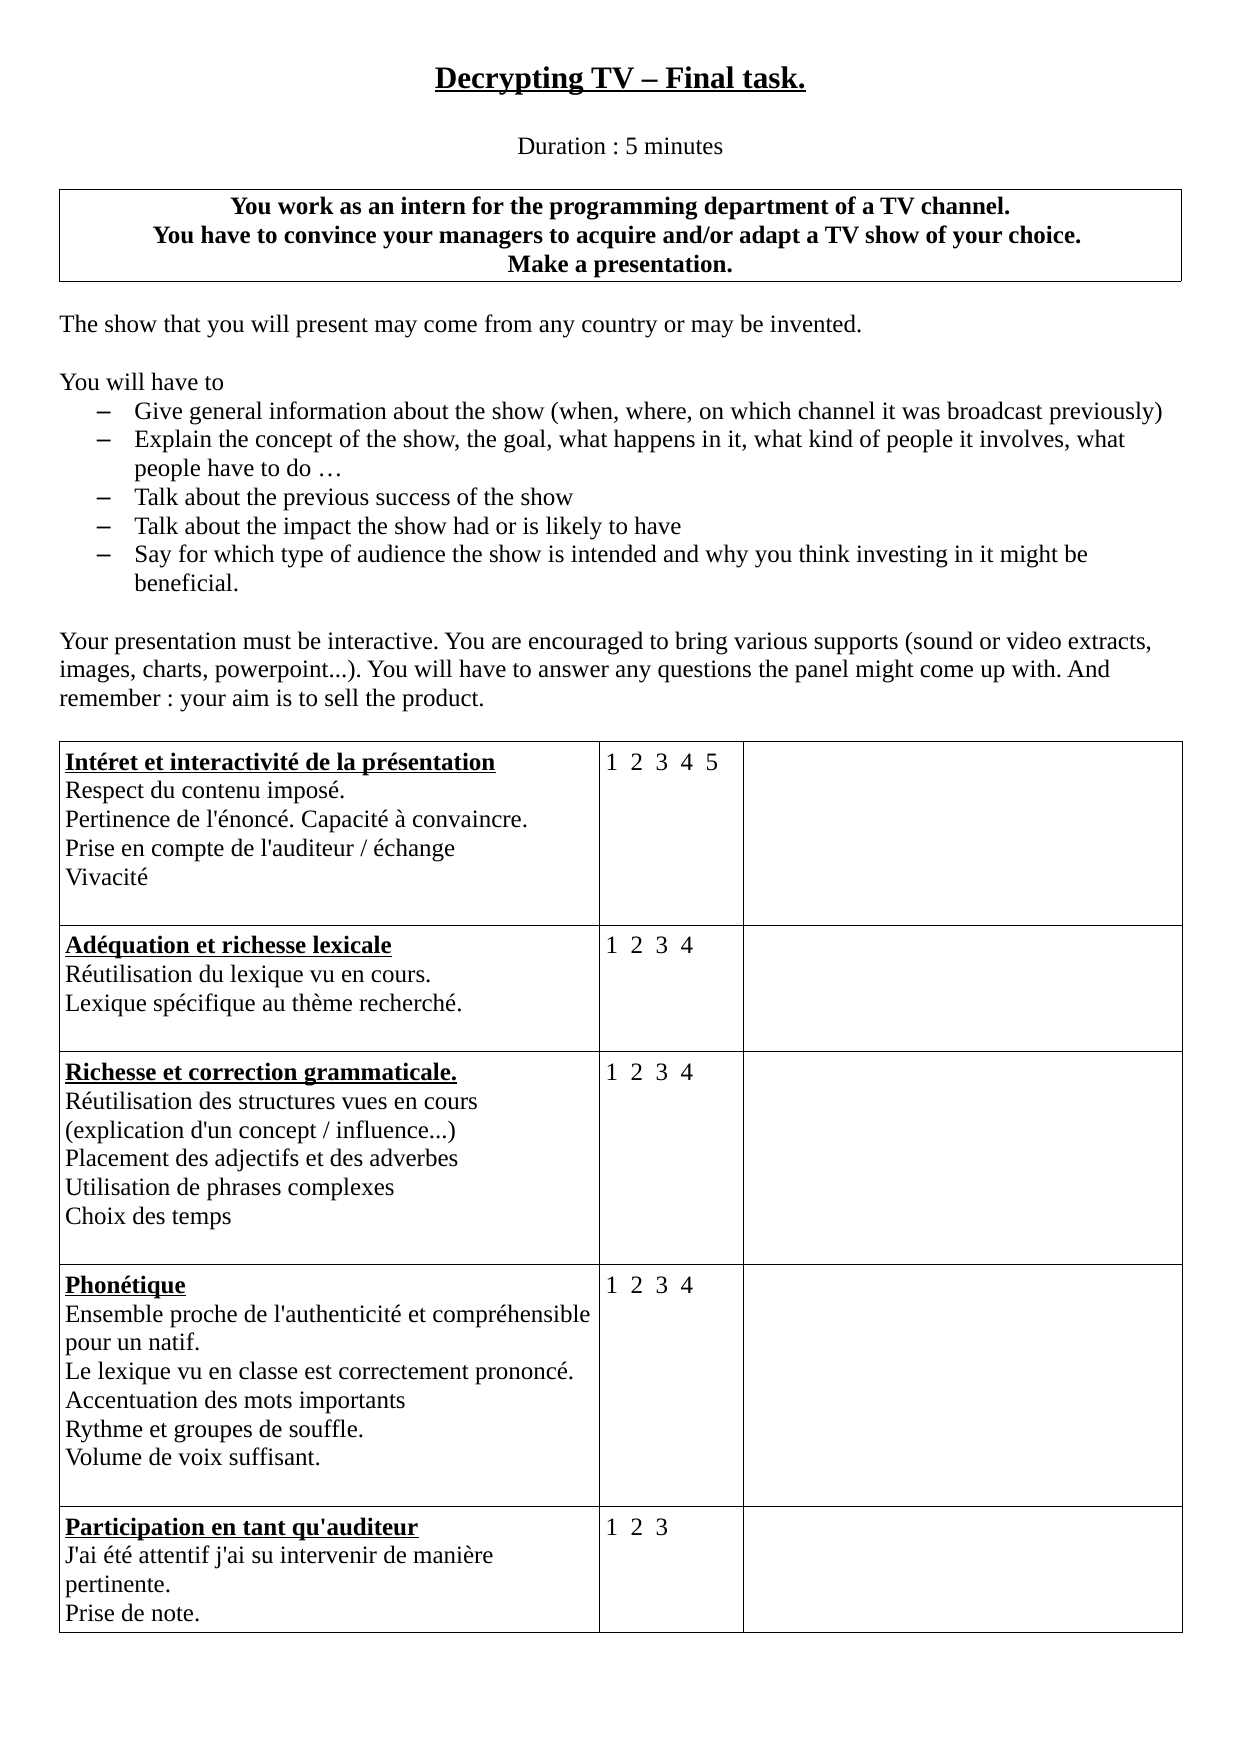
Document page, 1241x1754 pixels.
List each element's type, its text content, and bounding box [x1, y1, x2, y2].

text Make a presentation. [60, 246, 1181, 281]
table_cell Adéquation et richesse lexicale Réutilisation du lexique vu en cours. Lexique spécifique au thème recherché. [60, 926, 599, 1051]
list Explain the concept of the show, the goal, what happens in it, what kind of people it involves, what people have to do … [97, 424, 1181, 482]
table_cell 1 2 3 4 [600, 1052, 743, 1264]
table_cell [744, 1052, 1182, 1264]
text You have to convince your managers to acquire and/or adapt a TV show of your choice. [60, 217, 1181, 246]
list Talk about the previous success of the show [97, 482, 1181, 511]
table_cell 1 2 3 4 [600, 926, 743, 1051]
text The show that you will present may come from any country or may be invented. [59, 309, 1181, 338]
table_cell [744, 1265, 1182, 1506]
text Your presentation must be interactive. You are encouraged to bring various supports (sound or video extracts, images, charts, powerpoint...). You will have to answer any questions the panel might come up with. And remember : your aim is to sell the product. [59, 626, 1181, 712]
list Say for which type of audience the show is intended and why you think investing in it might be beneficial. [97, 539, 1181, 597]
table_cell 1 2 3 [600, 1507, 743, 1632]
table_cell 1 2 3 4 [600, 1265, 743, 1506]
table_cell [744, 926, 1182, 1051]
list Talk about the impact the show had or is likely to have [97, 511, 1181, 539]
table_cell Phonétique Ensemble proche de l'authenticité et compréhensible pour un natif. Le lexique vu en classe est correctement prononcé. Accentuation des mots importants Rythme et groupes de souffle. Volume de voix suffisant. [60, 1265, 599, 1506]
text Duration : 5 minutes [59, 131, 1181, 160]
table_header Intéret et interactivité de la présentation Respect du contenu imposé. Pertinence de l'énoncé. Capacité à convaincre. Prise en compte de l'auditeur / échange Vivacité [60, 742, 599, 925]
table_cell [744, 1507, 1182, 1632]
text You will have to [59, 367, 1181, 396]
table_header 1 2 3 4 5 [600, 742, 743, 925]
text You work as an intern for the programming department of a TV channel. [60, 190, 1181, 217]
table_cell Participation en tant qu'auditeur J'ai été attentif j'ai su intervenir de manière pertinente. Prise de note. [60, 1507, 599, 1632]
list Give general information about the show (when, where, on which channel it was broadcast previously) [97, 396, 1181, 424]
table_header [744, 742, 1182, 925]
text Decrypting TV – Final task. [59, 59, 1181, 95]
table_cell Richesse et correction grammaticale. Réutilisation des structures vues en cours (explication d'un concept / influence...) Placement des adjectifs et des adverbes Utilisation de phrases complexes Choix des temps [60, 1052, 599, 1264]
